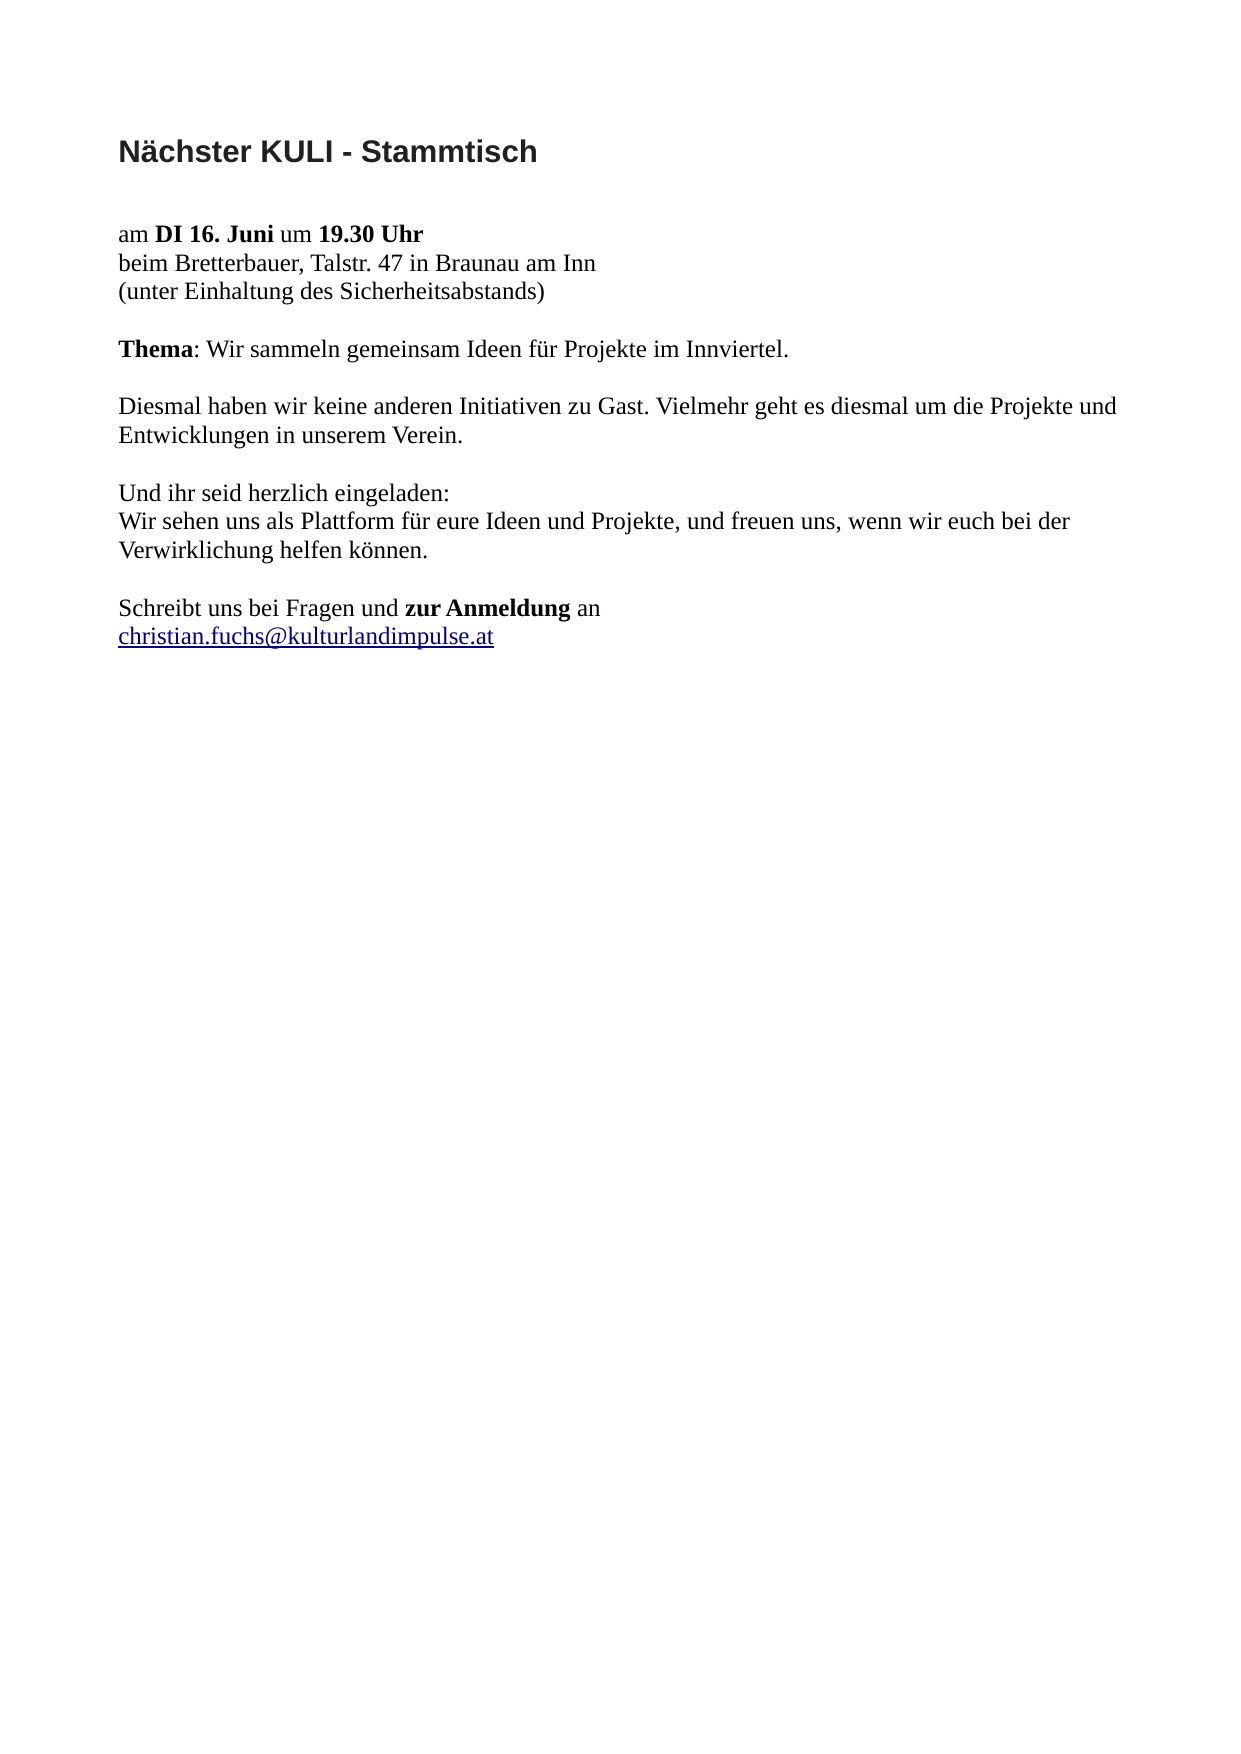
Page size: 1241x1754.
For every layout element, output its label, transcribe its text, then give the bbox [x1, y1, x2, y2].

table_header Nächster KULI - Stammtisch am DI 16. Juni um 19.30 Uhr beim Bretterbauer, Talstr. 47 in Braunau am Inn (unter Einhaltung des Sicherheitsabstands) Thema: Wir sammeln gemeinsam Ideen für Projekte im Innviertel. Diesmal haben wir keine anderen Initiativen zu Gast. Vielmehr geht es diesmal um die Projekte und Entwicklungen in unserem Verein. Und ihr seid herzlich eingeladen: Wir sehen uns als Plattform für eure Ideen und Projekte, und freuen uns, wenn wir euch bei der Verwirklichung helfen können. Schreibt uns bei Fragen und zur Anmeldung an christian.fuchs@kulturlandimpulse.at [118, 118, 1122, 650]
